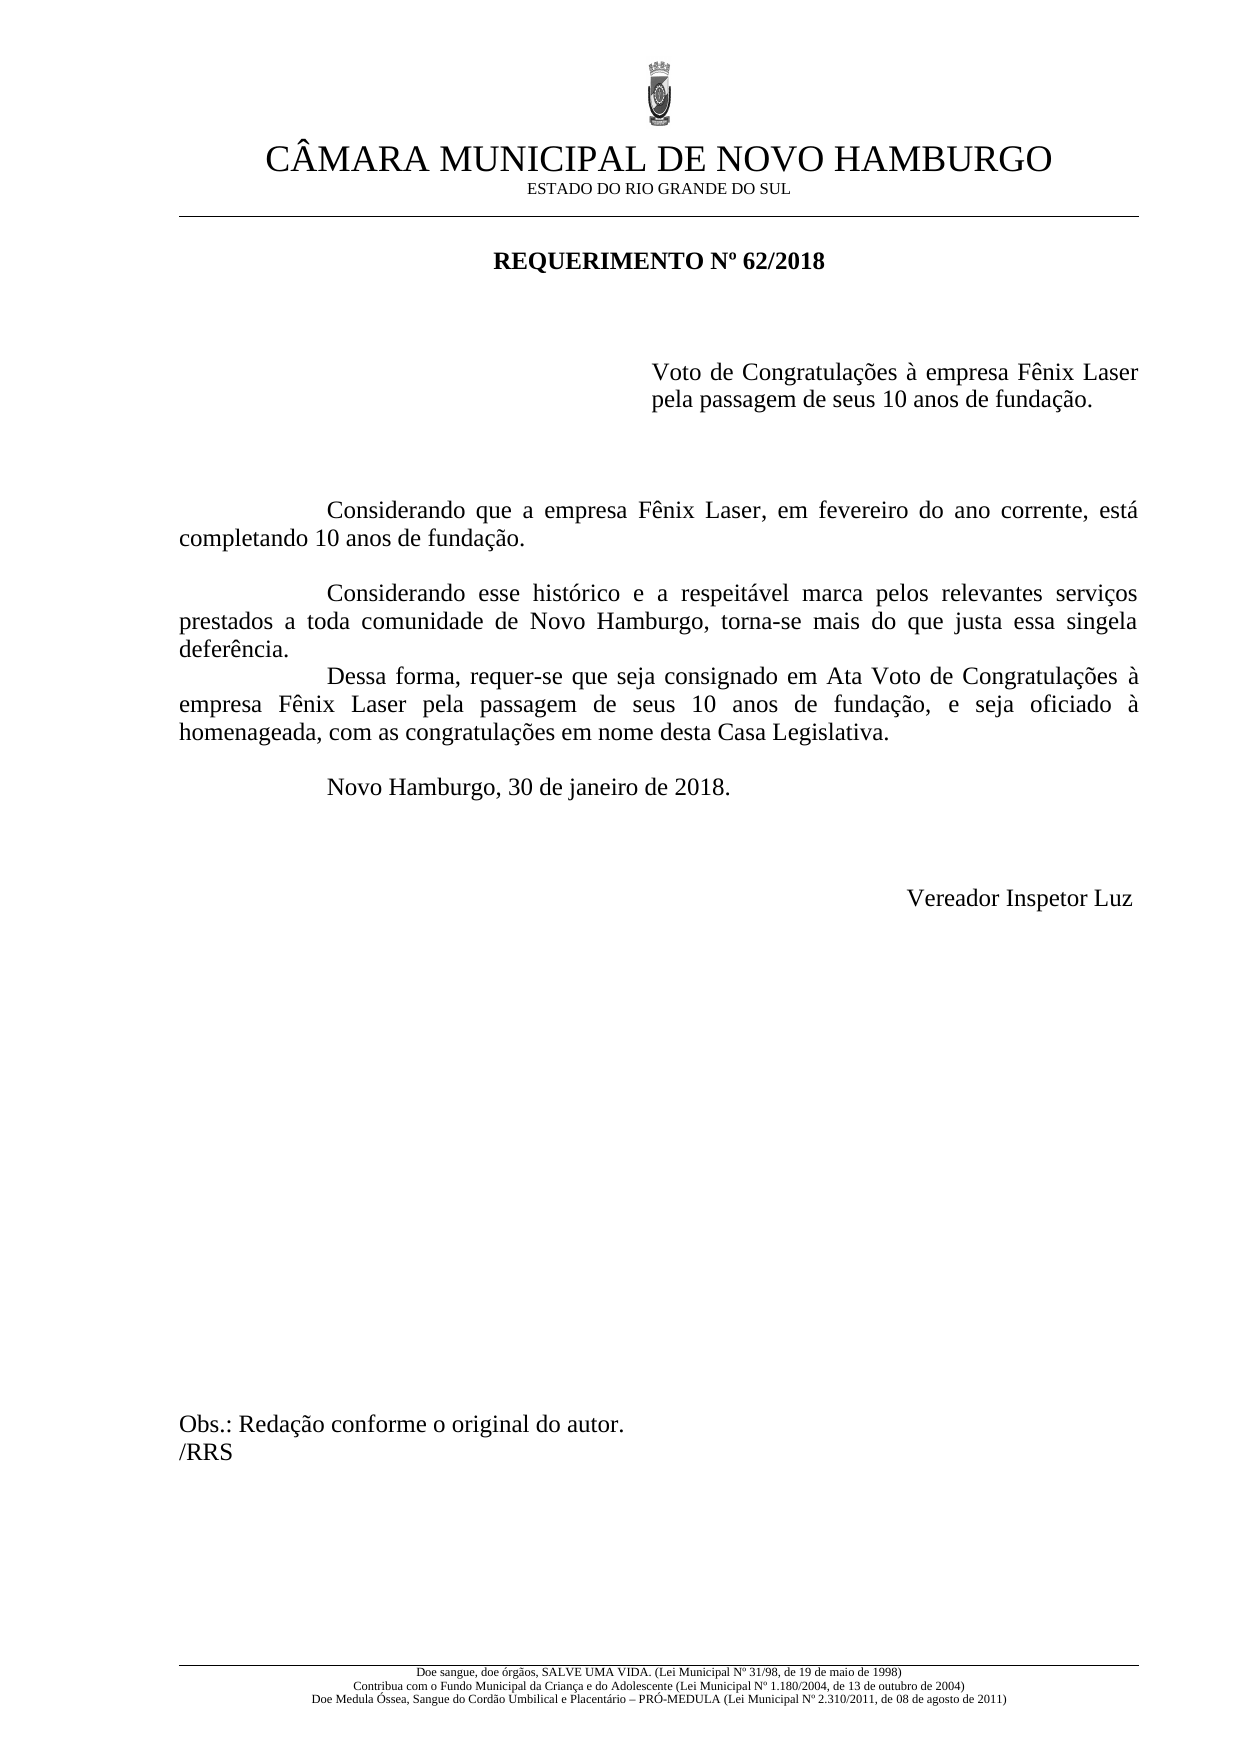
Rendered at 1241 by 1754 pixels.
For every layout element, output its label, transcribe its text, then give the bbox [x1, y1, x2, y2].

text Novo Hamburgo, 30 de janeiro de 2018. [179, 773, 1139, 801]
text /RRS [179, 1438, 1139, 1466]
text Voto de Congratulações à empresa Fênix Laser pela passagem de seus 10 anos de fundação. [651, 358, 1139, 413]
text Obs.: Redação conforme o original do autor. [179, 1411, 1139, 1438]
text Considerando esse histórico e a respeitável marca pelos relevantes serviços prestados a toda comunidade de Novo Hamburgo, torna-se mais do que justa essa singela deferência. [179, 579, 1139, 662]
text Considerando que a empresa Fênix Laser, em fevereiro do ano corrente, está completando 10 anos de fundação. [179, 496, 1139, 552]
text REQUERIMENTO Nº 62/2018 [179, 247, 1139, 274]
text Vereador Inspetor Luz [179, 884, 1139, 912]
text Dessa forma, requer-se que seja consignado em Ata Voto de Congratulações à empresa Fênix Laser pela passagem de seus 10 anos de fundação, e seja oficiado à homenageada, com as congratulações em nome desta Casa Legislativa. [179, 662, 1139, 746]
